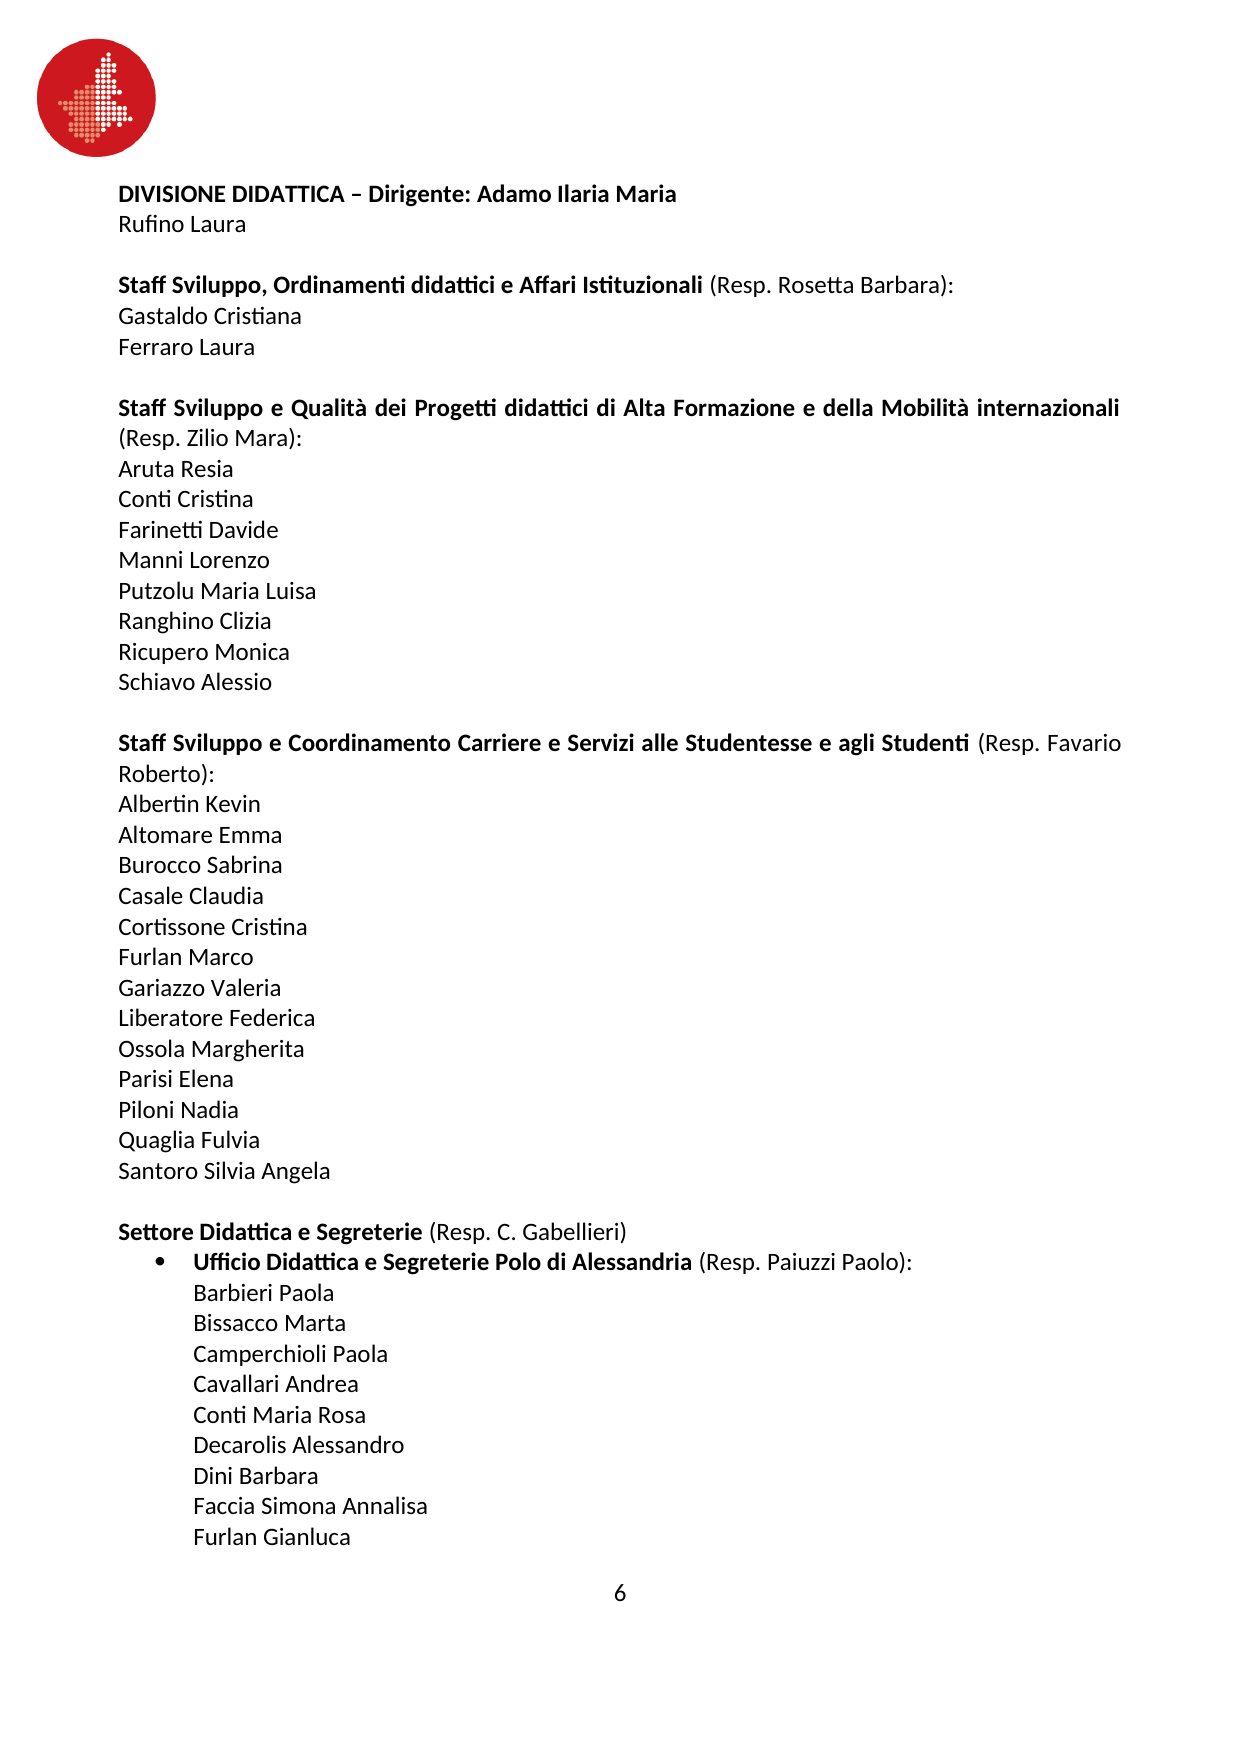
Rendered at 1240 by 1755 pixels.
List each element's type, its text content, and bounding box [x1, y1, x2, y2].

text Putzolu Maria Luisa [118, 575, 1121, 605]
text Burocco Sabrina [118, 849, 1121, 880]
text Gastaldo Cristiana [118, 300, 1121, 331]
text Manni Lorenzo [118, 544, 1121, 575]
text Staff Sviluppo e Qualità dei Progetti didattici di Alta Formazione e della Mobilità internazionali (Resp. Zilio Mara): [118, 392, 1121, 453]
text Ricupero Monica [118, 636, 1121, 666]
text Albertin Kevin [118, 788, 1121, 819]
text Farinetti Davide [118, 514, 1121, 544]
text Furlan Gianluca [193, 1521, 1121, 1552]
text Quaglia Fulvia [118, 1124, 1121, 1155]
text Staff Sviluppo e Coordinamento Carriere e Servizi alle Studentesse e agli Studenti (Resp. Favario Roberto): [118, 727, 1121, 788]
text Schiavo Alessio [118, 666, 1121, 697]
text Liberatore Federica [118, 1002, 1121, 1033]
text Barbieri Paola [193, 1277, 1121, 1307]
text Ranghino Clizia [118, 605, 1121, 636]
text Decarolis Alessandro [193, 1429, 1121, 1460]
text Aruta Resia [118, 453, 1121, 483]
text Ossola Margherita [118, 1033, 1121, 1063]
text Staff Sviluppo, Ordinamenti didattici e Affari Istituzionali (Resp. Rosetta Barbara): [118, 270, 1121, 300]
text Santoro Silvia Angela [118, 1155, 1121, 1185]
text Rufino Laura [118, 209, 1121, 239]
text Furlan Marco [118, 941, 1121, 972]
text Cortissone Cristina [118, 911, 1121, 941]
text Gariazzo Valeria [118, 972, 1121, 1002]
text Settore Didattica e Segreterie (Resp. C. Gabellieri) [118, 1216, 1121, 1246]
text Bissacco Marta [193, 1307, 1121, 1338]
text Camperchioli Paola [193, 1338, 1121, 1368]
text Conti Maria Rosa [193, 1399, 1121, 1429]
text Ferraro Laura [118, 331, 1121, 361]
text Dini Barbara [193, 1460, 1121, 1491]
text Altomare Emma [118, 819, 1121, 849]
text Piloni Nadia [118, 1094, 1121, 1124]
text Cavallari Andrea [193, 1368, 1121, 1399]
text Casale Claudia [118, 880, 1121, 911]
list Ufficio Didattica e Segreterie Polo di Alessandria (Resp. Paiuzzi Paolo): [156, 1246, 1121, 1277]
text DIVISIONE DIDATTICA – Dirigente: Adamo Ilaria Maria [118, 178, 1121, 209]
text Faccia Simona Annalisa [193, 1491, 1121, 1521]
text Conti Cristina [118, 483, 1121, 514]
text Parisi Elena [118, 1063, 1121, 1094]
